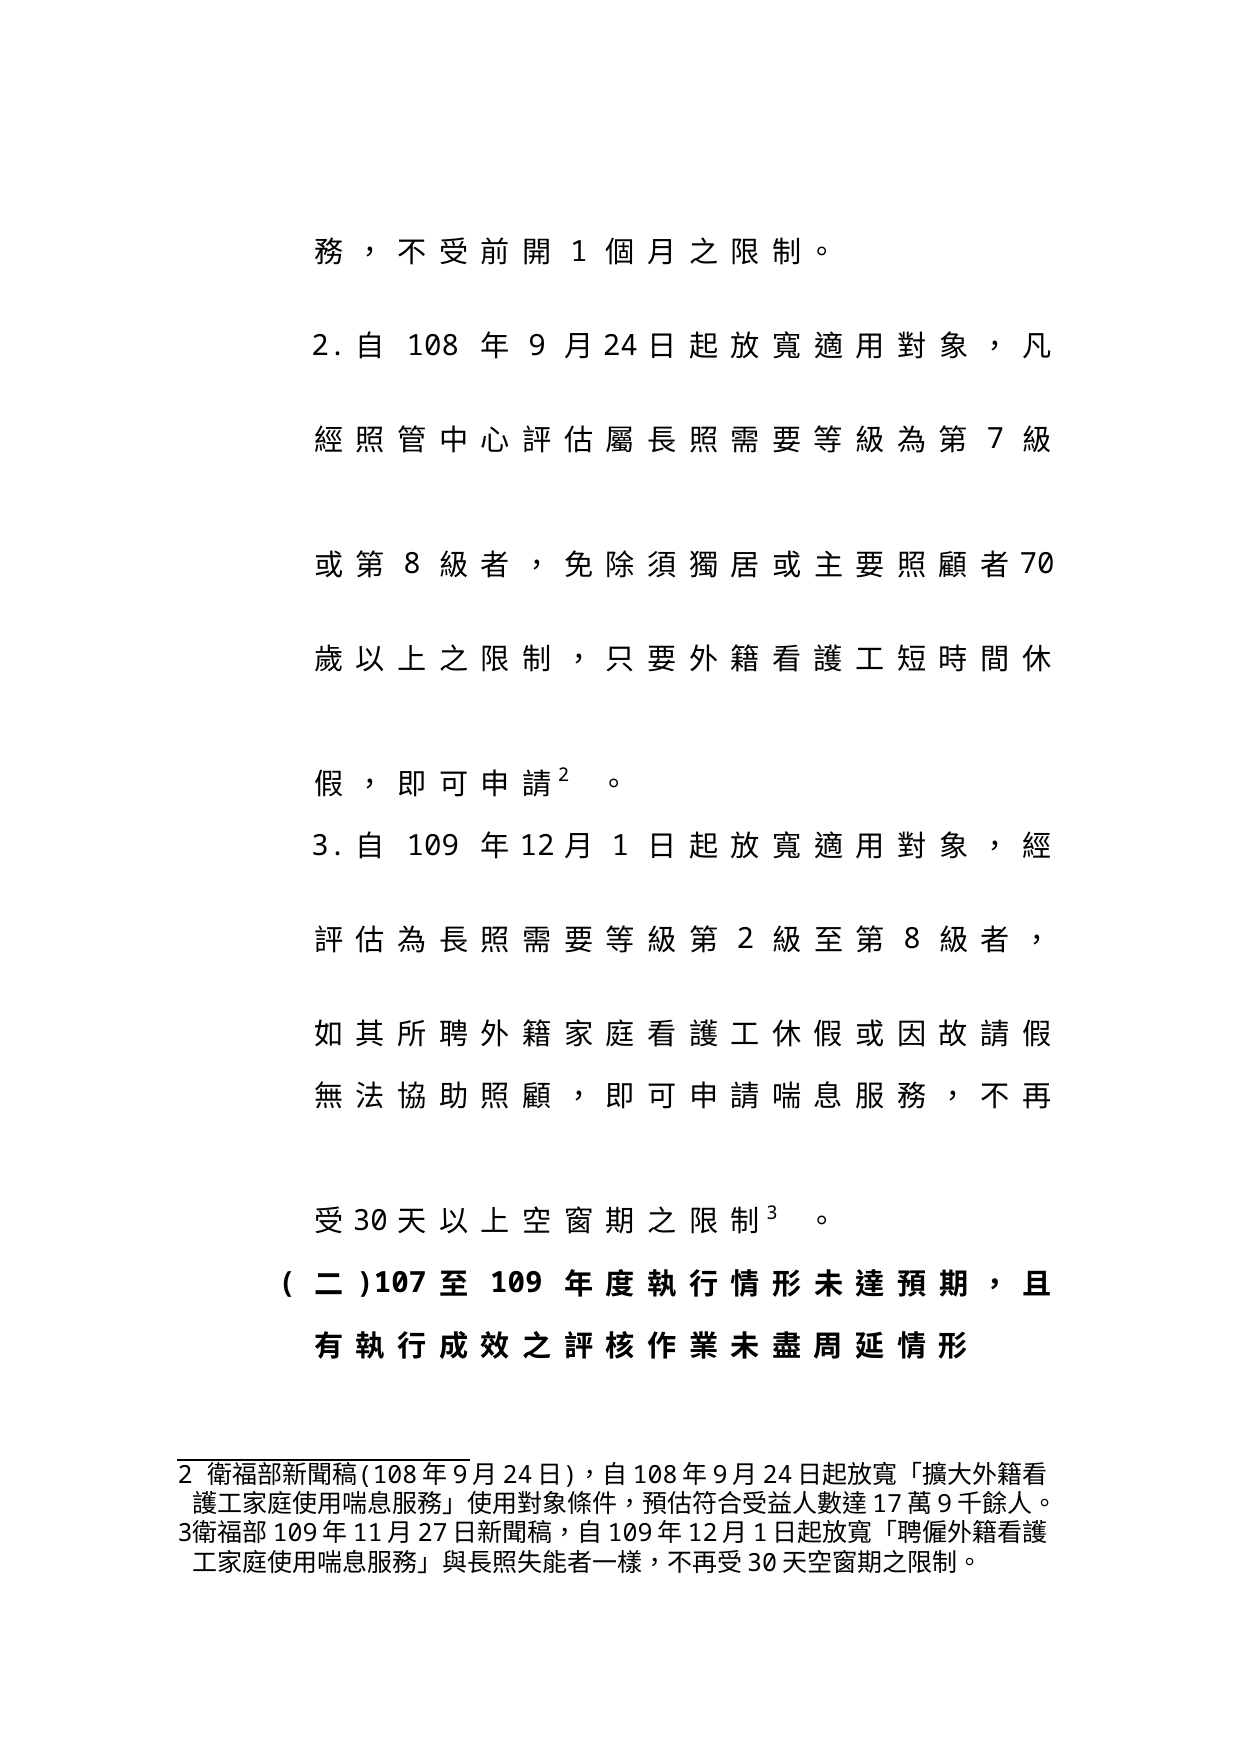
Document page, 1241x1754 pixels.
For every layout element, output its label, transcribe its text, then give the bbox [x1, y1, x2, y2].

text 務，不受前開1個月之限制。 [271, 177, 1058, 302]
text 衛福部新聞稿(108年9月24日)，自108年9月24日起放寬「擴大外籍看護工家庭使用喘息服務」使用對象條件，預估符合受益人數達17萬9千餘人。 [177, 1460, 1063, 1518]
text 衛福部109年11月27日新聞稿，自109年12月1日起放寬「聘僱外籍看護工家庭使用喘息服務」與長照失能者一樣，不再受30天空窗期之限制。 [177, 1518, 1063, 1577]
text (二)107至109年度執行情形未達預期，且有執行成效之評核作業未盡周延情形 [242, 1240, 1058, 1365]
text 3.自109年12月1日起放寬適用對象，經評估為長照需要等級第2級至第8級者，如其所聘外籍家庭看護工休假或因故請假無法協助照顧，即可申請喘息服務，不再受30天以上空窗期之限制。 [271, 802, 1058, 1240]
text 2.自108年9月24日起放寬適用對象，凡經照管中心評估屬長照需要等級為第7級或第8級者，免除須獨居或主要照顧者70歲以上之限制，只要外籍看護工短時間休假，即可申請。 [271, 302, 1058, 802]
